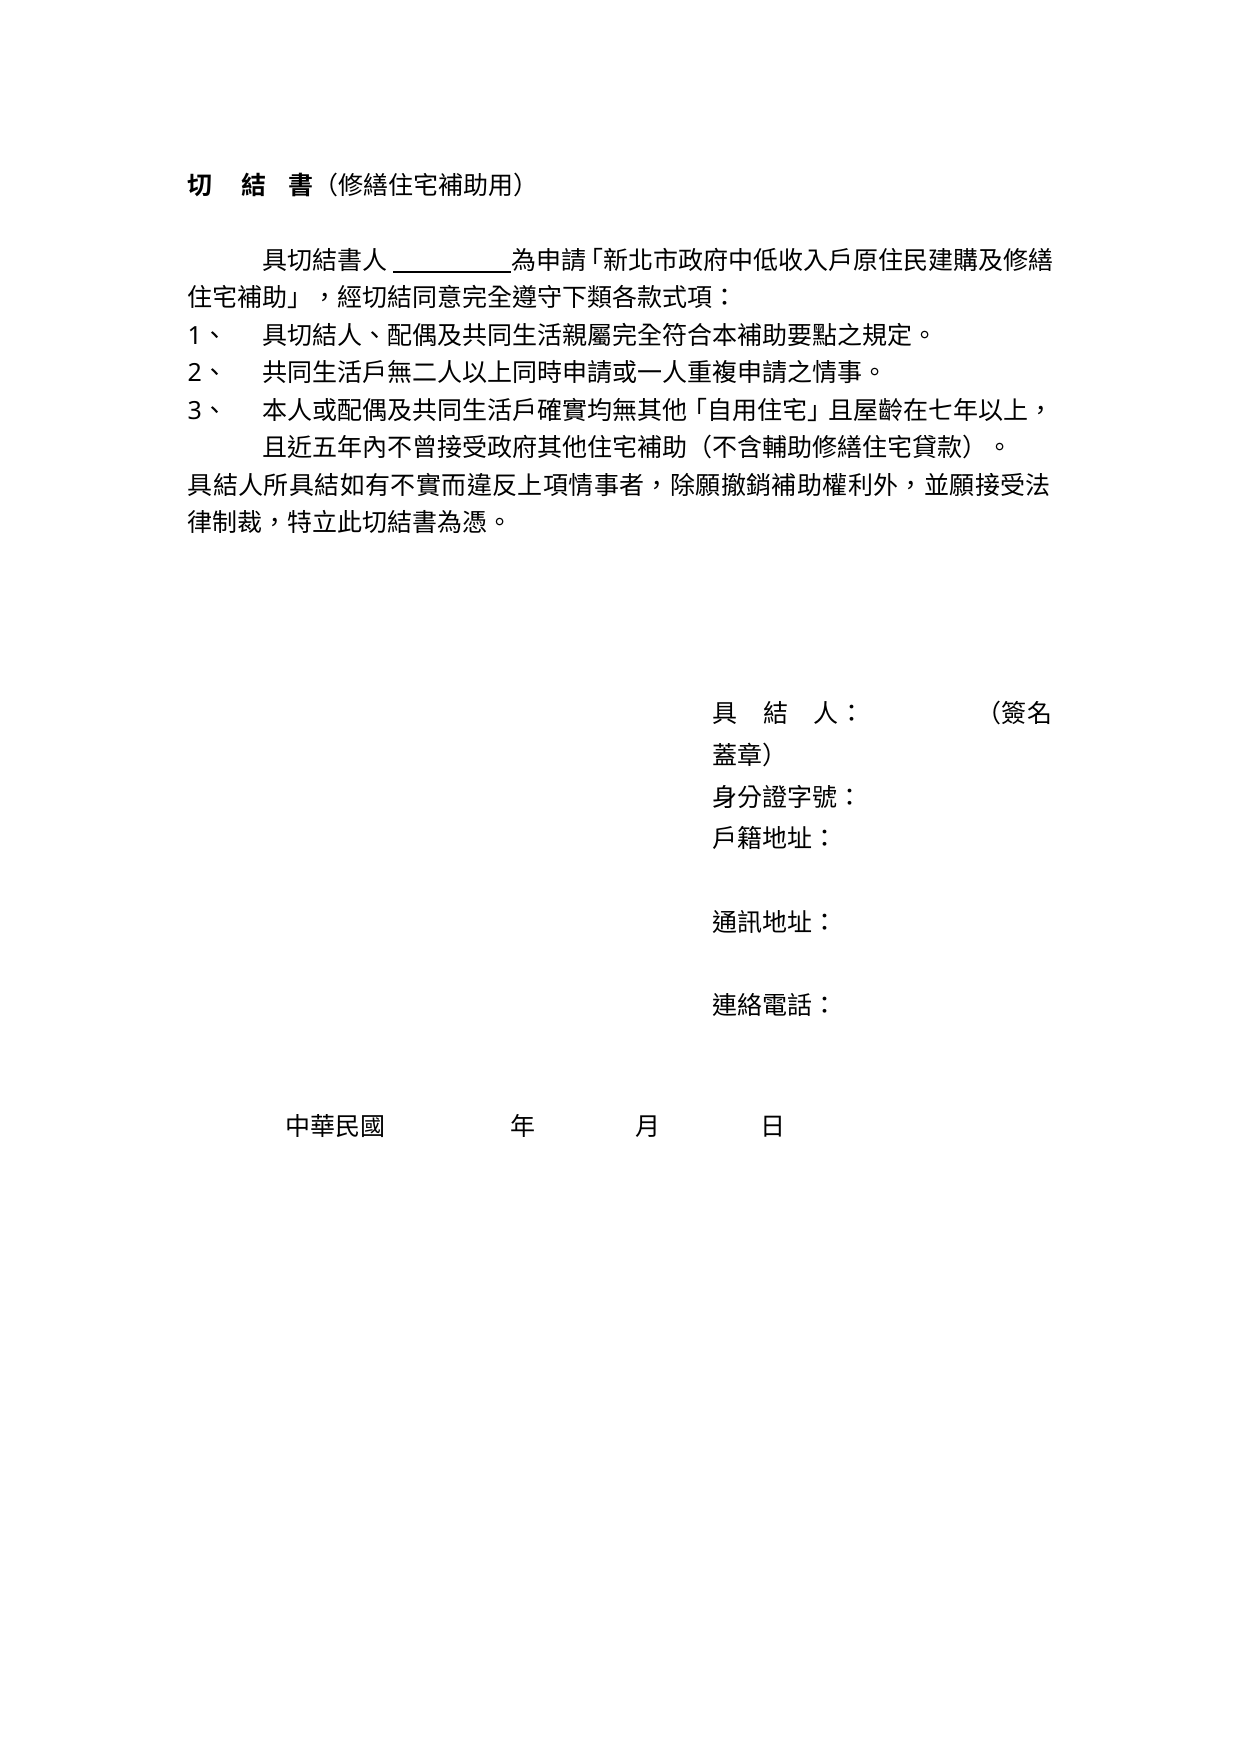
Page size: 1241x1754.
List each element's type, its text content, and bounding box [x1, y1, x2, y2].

list 共同生活戶無二人以上同時申請或一人重複申請之情事。 [187, 352, 1053, 389]
text 身分證字號： [712, 773, 1053, 814]
text 具 結 人： （簽名蓋章） [712, 689, 1053, 773]
list 本人或配偶及共同生活戶確實均無其他「自用住宅」且屋齡在七年以上，且近五年內不曾接受政府其他住宅補助（不含輔助修繕住宅貸款）。 [187, 389, 1053, 464]
text 具切結書人 為申請「新北市政府中低收入戶原住民建購及修繕住宅補助」，經切結同意完全遵守下類各款式項： [187, 239, 1053, 314]
list 具切結人、配偶及共同生活親屬完全符合本補助要點之規定。 [187, 314, 1053, 352]
text 具結人所具結如有不實而違反上項情事者，除願撤銷補助權利外，並願接受法律制裁，特立此切結書為憑。 [187, 464, 1053, 539]
text 戶籍地址： [712, 814, 1053, 856]
text 連絡電話： [712, 981, 1053, 1023]
text 切 結 書（修繕住宅補助用） [187, 164, 1053, 202]
text 通訊地址： [712, 898, 1053, 939]
text 中華民國 年 月 日 [187, 1106, 1053, 1144]
